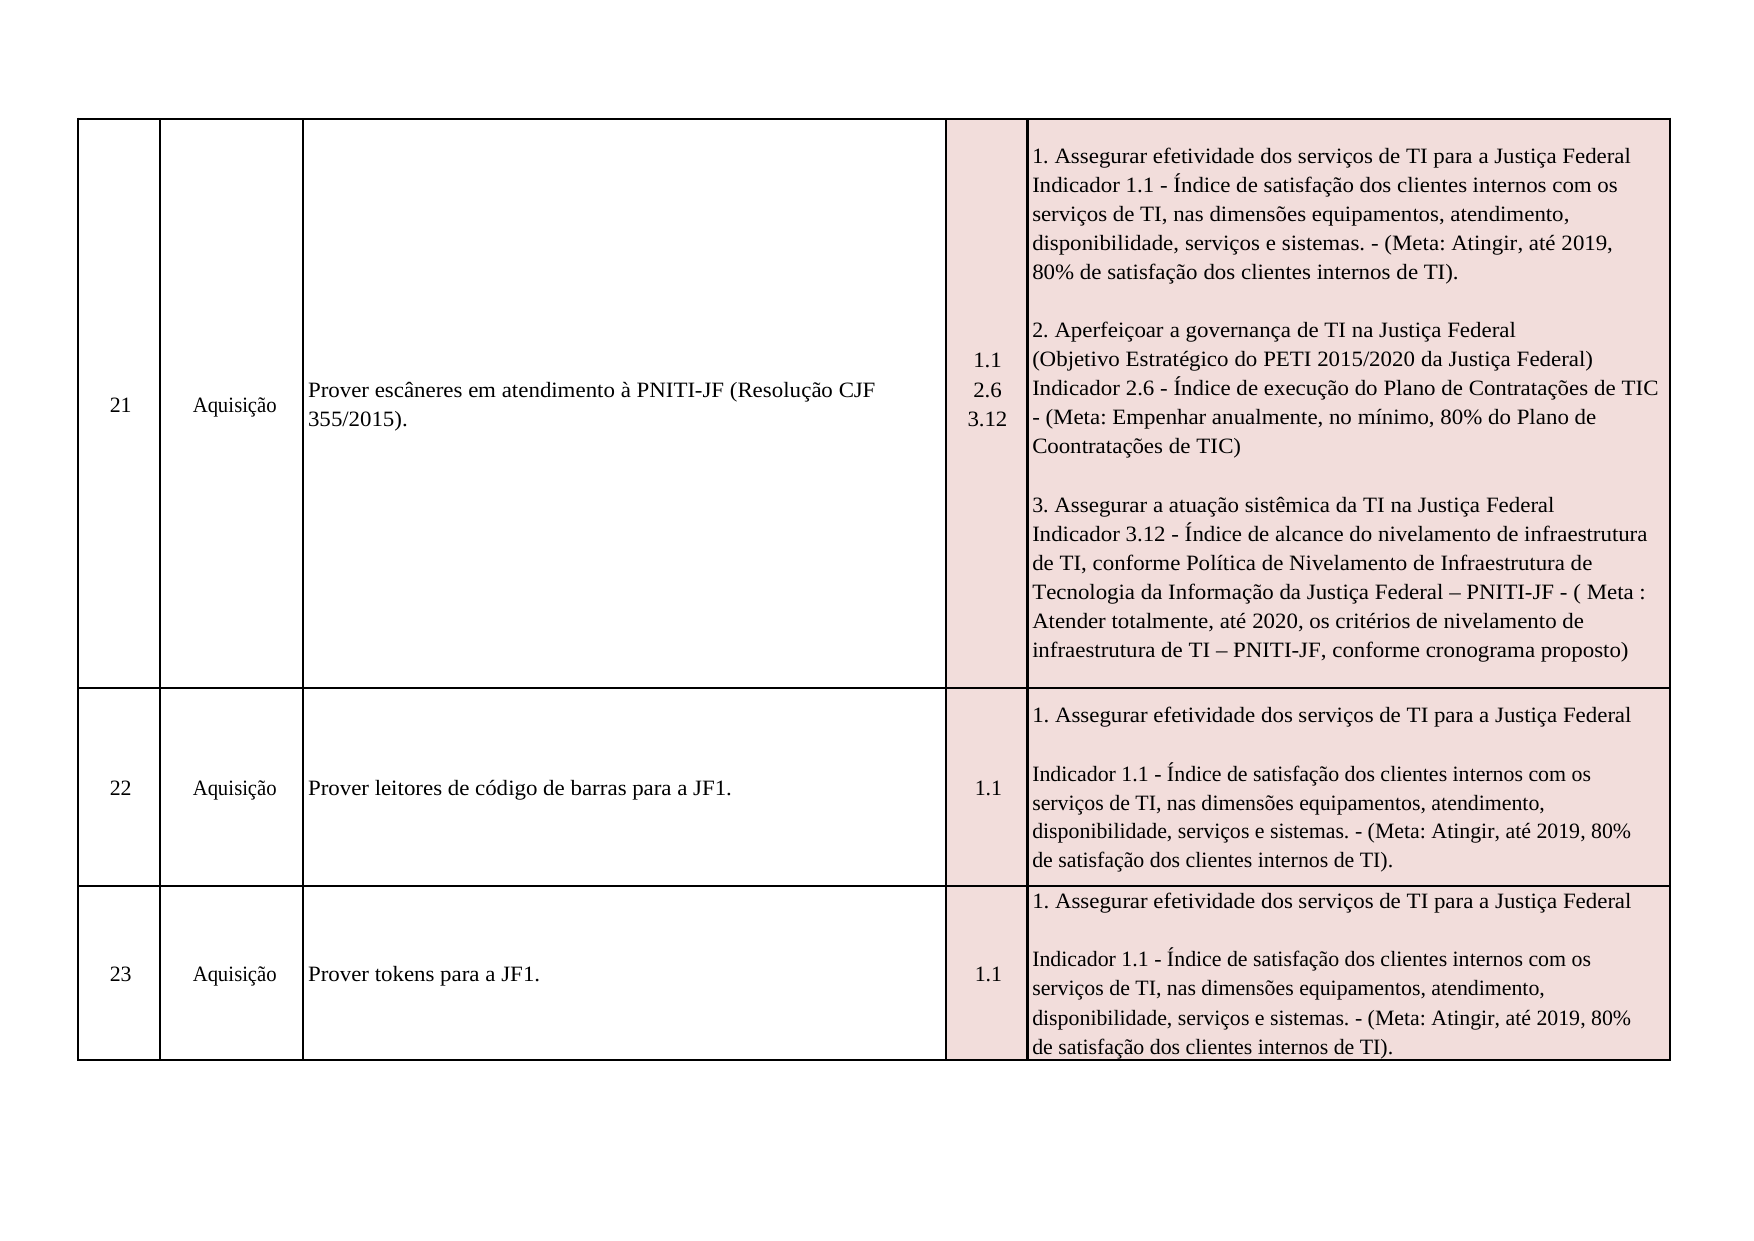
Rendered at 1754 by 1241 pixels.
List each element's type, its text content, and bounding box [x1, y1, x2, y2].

table_header Aquisição [161, 120, 302, 687]
table_cell 1.1 [947, 887, 1026, 1059]
table_header Assegurar efetividade dos serviços de TI para a Justiça Federal Indicador 1.1 - Índice de satisfação dos clientes internos com os serviços de TI, nas dimensões equipamentos, atendimento, disponibilidade, serviços e sistemas. - (Meta: Atingir, até 2019, 80% de satisfação dos clientes internos de TI). Aperfeiçoar a governança de TI na Justiça Federal (Objetivo Estratégico do PETI 2015/2020 da Justiça Federal) Indicador 2.6 - Índice de execução do Plano de Contratações de TIC - (Meta: Empenhar anualmente, no mínimo, 80% do Plano de Coontratações de TIC) Assegurar a atuação sistêmica da TI na Justiça Federal Indicador 3.12 - Índice de alcance do nivelamento de infraestrutura de TI, conforme Política de Nivelamento de Infraestrutura de Tecnologia da Informação da Justiça Federal – PNITI-JF - ( Meta : Atender totalmente, até 2020, os critérios de nivelamento de infraestrutura de TI – PNITI-JF, conforme cronograma proposto) [1029, 120, 1669, 687]
table_cell 1. Assegurar efetividade dos serviços de TI para a Justiça Federal Indicador 1.1 - Índice de satisfação dos clientes internos com os serviços de TI, nas dimensões equipamentos, atendimento, disponibilidade, serviços e sistemas. - (Meta: Atingir, até 2019, 80% de satisfação dos clientes internos de TI). [1029, 689, 1669, 885]
table_header 21 [79, 120, 159, 687]
table_cell Aquisição [161, 689, 302, 885]
table_cell Prover leitores de código de barras para a JF1. [304, 689, 945, 885]
table_cell 23 [79, 887, 159, 1059]
table_cell 22 [79, 689, 159, 885]
table_header Prover escâneres em atendimento à PNITI-JF (Resolução CJF 355/2015). [304, 120, 945, 687]
table_cell 1. Assegurar efetividade dos serviços de TI para a Justiça Federal Indicador 1.1 - Índice de satisfação dos clientes internos com os serviços de TI, nas dimensões equipamentos, atendimento, disponibilidade, serviços e sistemas. - (Meta: Atingir, até 2019, 80% de satisfação dos clientes internos de TI). [1029, 887, 1669, 1059]
table_cell Aquisição [161, 887, 302, 1059]
table_header 1.1 2.6 3.12 [947, 120, 1026, 687]
table_cell 1.1 [947, 689, 1026, 885]
table_cell Prover tokens para a JF1. [304, 887, 945, 1059]
